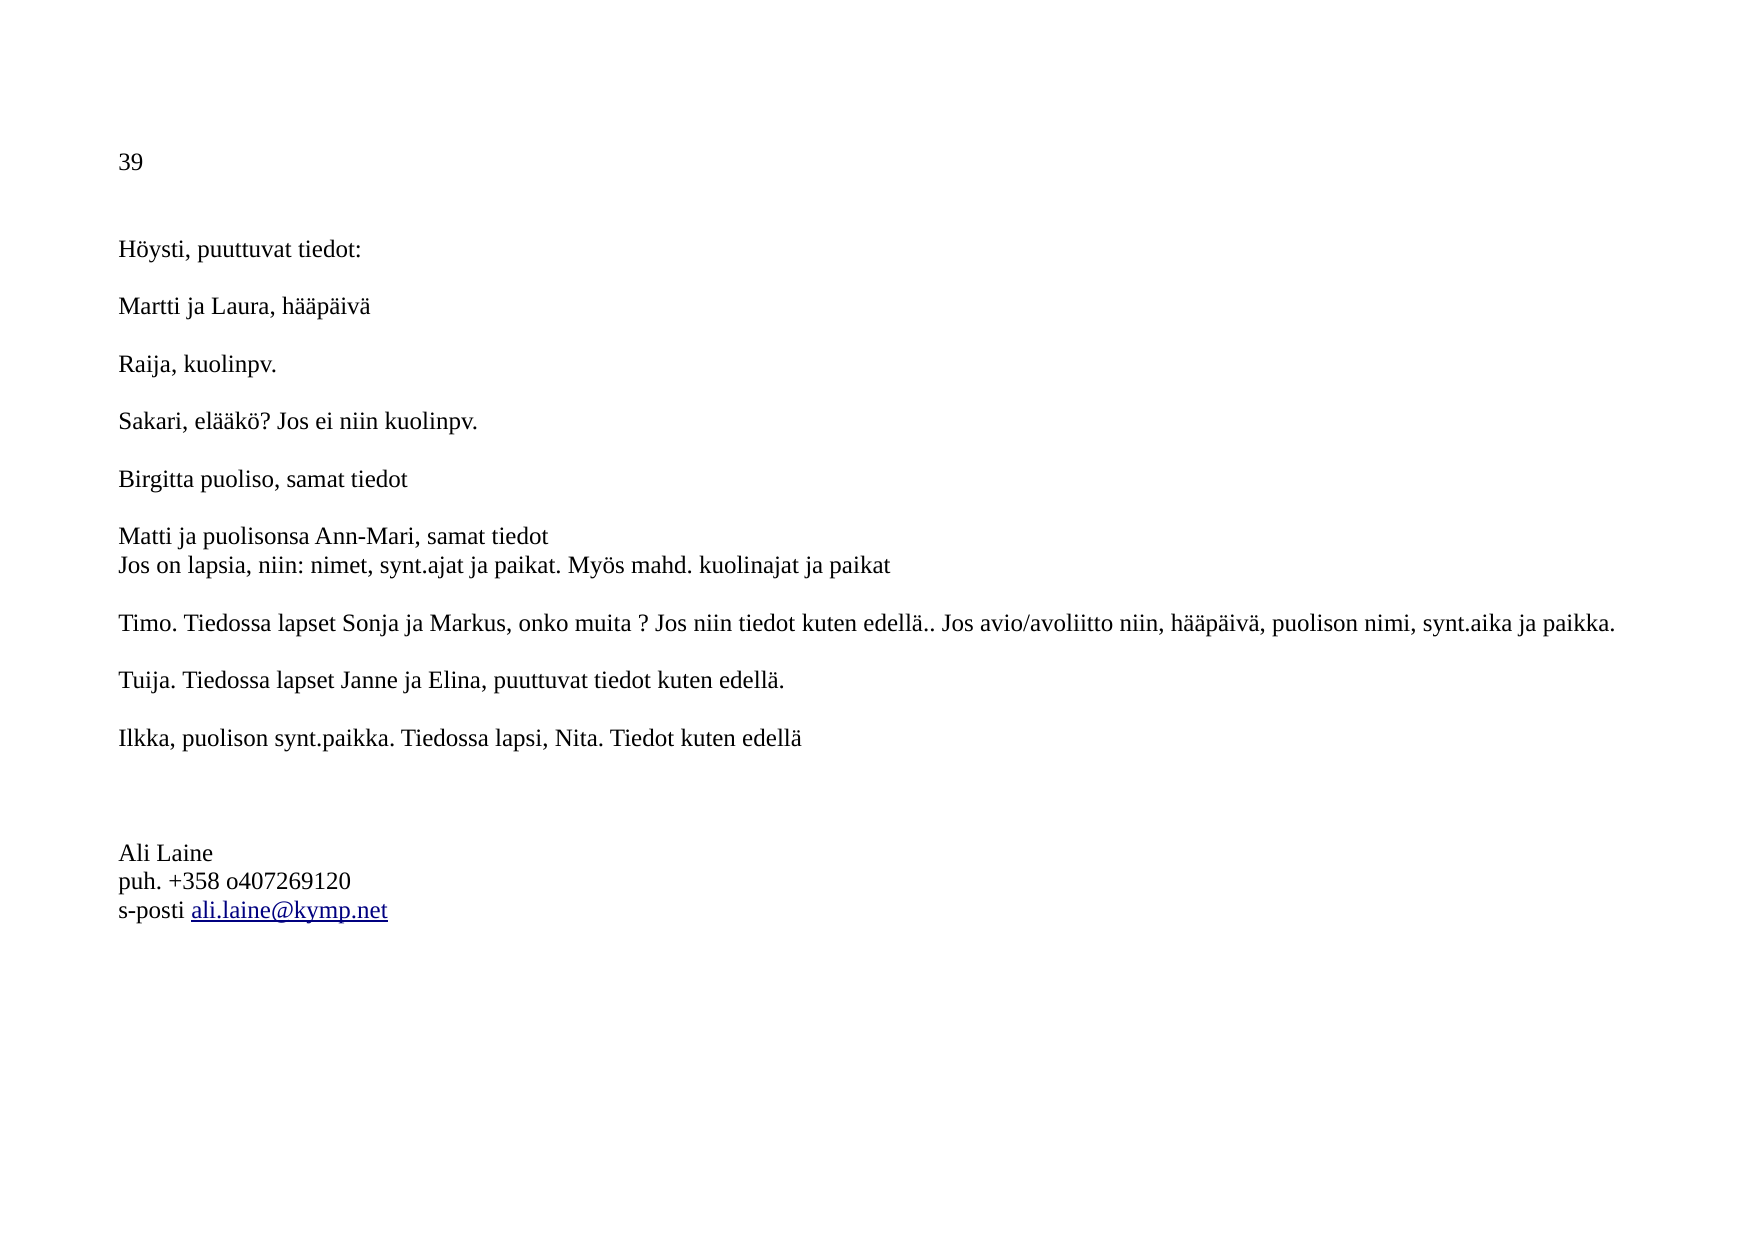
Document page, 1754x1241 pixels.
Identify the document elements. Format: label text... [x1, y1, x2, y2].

text Jos on lapsia, niin: nimet, synt.ajat ja paikat. Myös mahd. kuolinajat ja paikat [118, 550, 1636, 579]
text puh. +358 o407269120 [118, 866, 1636, 895]
text Tuija. Tiedossa lapset Janne ja Elina, puuttuvat tiedot kuten edellä. [118, 665, 1636, 694]
text Martti ja Laura, hääpäivä [118, 291, 1636, 320]
text Birgitta puoliso, samat tiedot [118, 464, 1636, 493]
text Höysti, puuttuvat tiedot: [118, 234, 1636, 263]
text Matti ja puolisonsa Ann-Mari, samat tiedot [118, 521, 1636, 550]
text Ilkka, puolison synt.paikka. Tiedossa lapsi, Nita. Tiedot kuten edellä [118, 723, 1636, 751]
text Raija, kuolinpv. [118, 349, 1636, 378]
text Ali Laine [118, 838, 1636, 866]
text s-posti ali.laine@kymp.net [118, 895, 1636, 924]
text Timo. Tiedossa lapset Sonja ja Markus, onko muita ? Jos niin tiedot kuten edellä.. Jos avio/avoliitto niin, hääpäivä, puolison nimi, synt.aika ja paikka. [118, 608, 1636, 636]
text Sakari, elääkö? Jos ei niin kuolinpv. [118, 406, 1636, 435]
